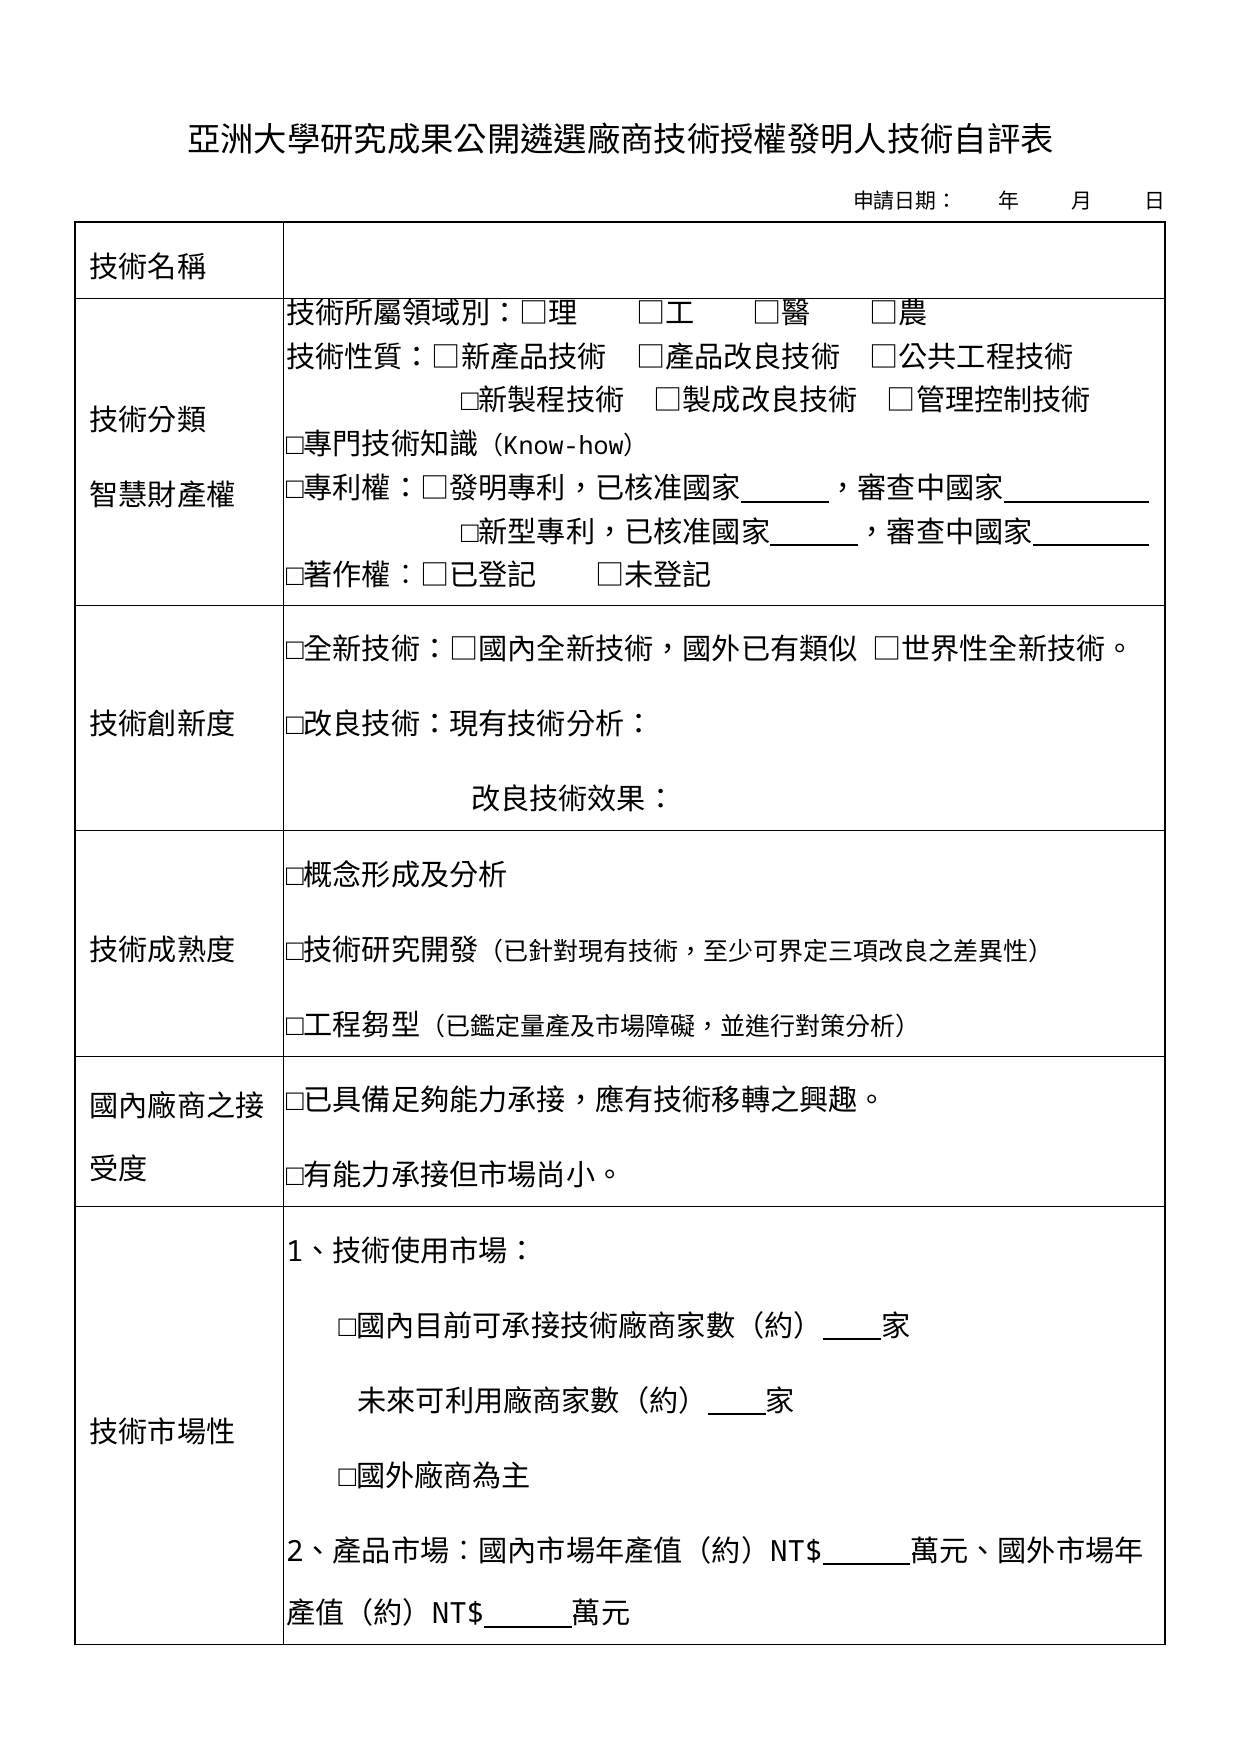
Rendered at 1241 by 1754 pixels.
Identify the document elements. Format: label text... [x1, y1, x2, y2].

table_cell □概念形成及分析 □技術研究開發（已針對現有技術，至少可界定三項改良之差異性） □工程芻型（已鑑定量產及市場障礙，並進行對策分析） [284, 831, 1164, 1056]
table_header 技術名稱 [76, 223, 283, 298]
table_cell □全新技術：□國內全新技術，國外已有類似 □世界性全新技術。 □改良技術：現有技術分析： 改良技術效果： [284, 606, 1164, 830]
table_cell 技術所屬領域別：□理 □工 □醫 □農 技術性質：□新產品技術 □產品改良技術 □公共工程技術 □新製程技術 □製成改良技術 □管理控制技術 □專門技術知識（Know-how） □專利權：□發明專利，已核准國家 ，審查中國家 □新型專利，已核准國家 ，審查中國家 □著作權︰□已登記 □未登記 [284, 299, 1164, 604]
table_cell 1、技術使用市場： □國內目前可承接技術廠商家數（約） 家 未來可利用廠商家數（約） 家 □國外廠商為主 2、產品市場︰國內市場年產值（約）NT$ 萬元、國外市場年產值（約）NT$ 萬元 [284, 1207, 1164, 1644]
text 申請日期： 年 月 日 [575, 158, 1165, 221]
table_cell 技術成熟度 [76, 831, 283, 1056]
table_header [284, 223, 1164, 298]
table_cell 技術創新度 [76, 606, 283, 830]
table_cell □已具備足夠能力承接，應有技術移轉之興趣。 □有能力承接但市場尚小。 [284, 1057, 1164, 1206]
table_cell 技術市場性 [76, 1207, 283, 1644]
text 亞洲大學研究成果公開遴選廠商技術授權發明人技術自評表 [75, 96, 1165, 158]
table_cell 技術分類 智慧財產權 [76, 299, 283, 604]
table_cell 國內廠商之接受度 [76, 1057, 283, 1206]
